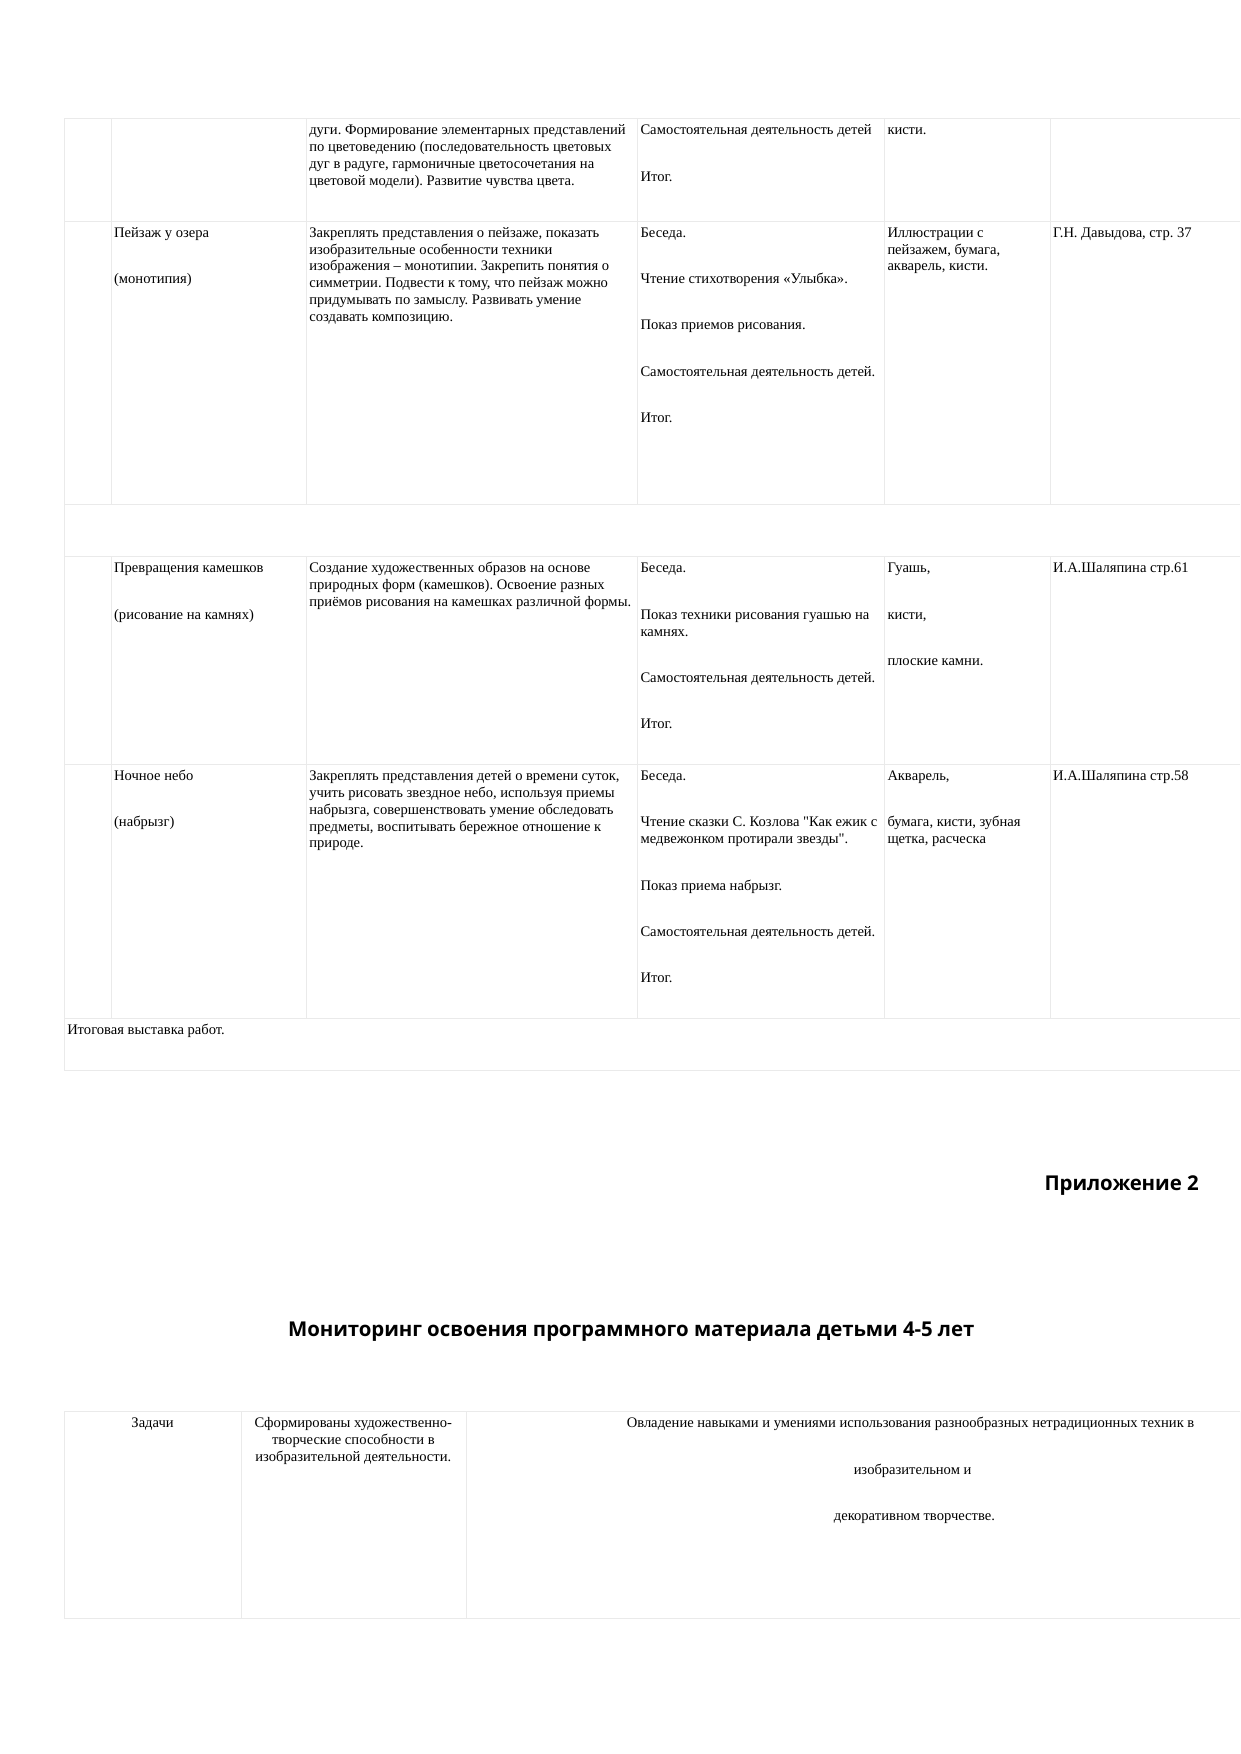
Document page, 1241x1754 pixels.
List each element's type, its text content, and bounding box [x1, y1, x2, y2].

table_header Овладение навыками и умениями использования разнообразных нетрадиционных техник в изобразительном и декоративном творчестве. [467, 1412, 1240, 1618]
table_cell Гуашь, кисти, плоские камни. [885, 557, 1050, 764]
text Мониторинг освоения программного материала детьми 4-5 лет [64, 1314, 1198, 1342]
table_cell И.А.Шаляпина стр.61 [1051, 557, 1240, 764]
table_cell кисти. [885, 119, 1050, 221]
table_cell [65, 765, 111, 1018]
table_cell Ночное небо (набрызг) [112, 765, 306, 1018]
table_cell Пейзаж у озера (монотипия) [112, 222, 306, 504]
table_cell дуги. Формирование элементарных представлений по цветоведению (последовательность цветовых дуг в раду­ге, гармоничные цветосочетания на цветовой модели). Развитие чувства цвета. [307, 119, 637, 221]
table_cell И.А.Шаляпина стр.58 [1051, 765, 1240, 1018]
table_cell [65, 505, 1240, 556]
table_cell Превращения камешков (рисование на камнях) [112, 557, 306, 764]
table_cell [65, 222, 111, 504]
table_cell Иллюстрации с пейзажем, бумага, акварель, кисти. [885, 222, 1050, 504]
table_header Сформированы художественно-творческие способности в изобразительной деятельности. [242, 1412, 466, 1618]
text Приложение 2 [64, 1168, 1198, 1196]
table_cell [65, 557, 111, 764]
table_cell Беседа. Показ техники рисования гуашью на камнях. Самостоятельная деятельность детей. Итог. [638, 557, 884, 764]
table_cell Беседа. Чтение сказки С. Козлова "Как ежик с медвежонком протирали звезды". Показ приема набрызг. Самостоятельная деятельность детей. Итог. [638, 765, 884, 1018]
table_header Задачи [65, 1412, 241, 1618]
table_cell Самостоятельная деятельность детей Итог. [638, 119, 884, 221]
table_cell Акварель, бумага, кисти, зубная щетка, расческа [885, 765, 1050, 1018]
table_cell [112, 119, 306, 221]
table_cell Закреплять представления детей о времени суток, учить рисовать звездное небо, используя приемы набрызга, совершенствовать умение обследовать предметы, воспитывать бережное отношение к природе. [307, 765, 637, 1018]
table_cell Беседа. Чтение стихотворения «Улыбка». Показ приемов рисования. Самостоятельная деятельность детей. Итог. [638, 222, 884, 504]
table_cell [1051, 119, 1240, 221]
table_cell Г.Н. Давыдова, стр. 37 [1051, 222, 1240, 504]
table_cell Итоговая выставка работ. [65, 1019, 1240, 1070]
table_cell Создание художественных образов на основе природных форм (камешков). Освоение разных приёмов рисования на камешках различной формы. [307, 557, 637, 764]
table_cell Закреплять представления о пейзаже, показать изобразительные особенности техники изображения – монотипии. Закрепить понятия о симметрии. Подвести к тому, что пейзаж можно придумывать по замыслу. Развивать умение создавать композицию. [307, 222, 637, 504]
table_cell [65, 119, 111, 221]
